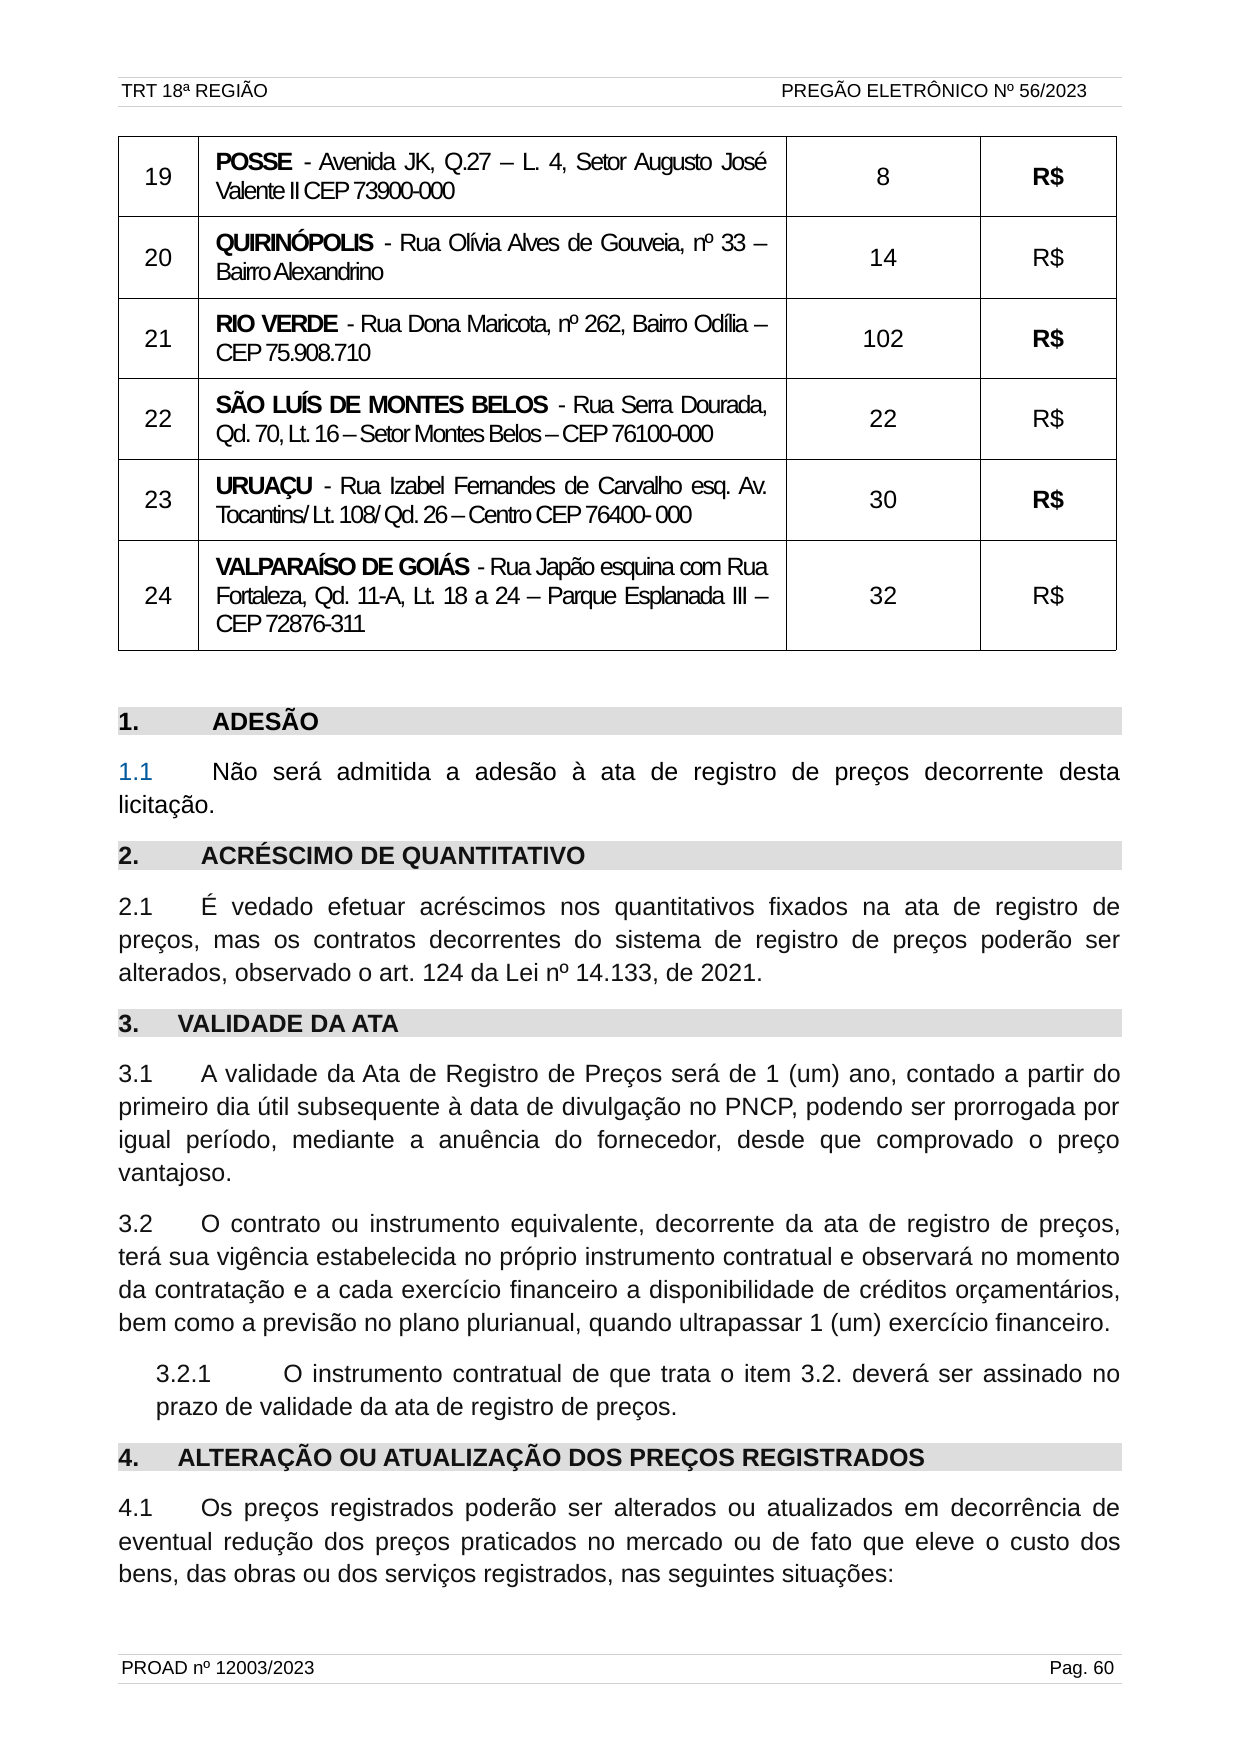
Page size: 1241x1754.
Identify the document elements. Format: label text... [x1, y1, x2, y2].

table_cell 22 [119, 379, 198, 459]
table_cell 8 [787, 137, 980, 216]
list 4.1 Os preços registrados poderão ser alterados ou atualizados em decorrência de eventual redução dos preços praticados no mercado ou de fato que eleve o custo dos bens, das obras ou dos serviços registrados, nas seguintes situações: [118, 1493, 1122, 1588]
table_cell R$ [981, 460, 1116, 540]
table_cell 14 [787, 217, 980, 297]
table_cell R$ [981, 541, 1116, 650]
list 4. ALTERAÇÃO OU ATUALIZAÇÃO DOS PREÇOS REGISTRADOS [118, 1443, 1122, 1471]
table_cell QUIRINÓPOLIS - Rua Olívia Alves de Gouveia, nº 33 – Bairro Alexandrino [199, 217, 786, 297]
table_cell URUAÇU - Rua Izabel Fernandes de Carvalho esq. Av. Tocantins/ Lt. 108/ Qd. 26 – Centro CEP 76400- 000 [199, 460, 786, 540]
text 1. ADESÃO [118, 707, 1122, 735]
table_cell 102 [787, 299, 980, 378]
list 3.2 O contrato ou instrumento equivalente, decorrente da ata de registro de preços, terá sua vigência estabelecida no próprio instrumento contratual e observará no momento da contratação e a cada exercício financeiro a disponibilidade de créditos orçamentários, bem como a previsão no plano plurianual, quando ultrapassar 1 (um) exercício financeiro. [118, 1209, 1122, 1337]
table_cell 22 [787, 379, 980, 459]
table_cell RIO VERDE - Rua Dona Maricota, nº 262, Bairro Odília – CEP 75.908.710 [199, 299, 786, 378]
table_cell R$ [981, 137, 1116, 216]
list 3. VALIDADE DA ATA [118, 1009, 1122, 1037]
table_cell POSSE - Avenida JK, Q.27 – L. 4, Setor Augusto José Valente II CEP 73900-000 [199, 137, 786, 216]
table_cell 21 [119, 299, 198, 378]
list 3.1 A validade da Ata de Registro de Preços será de 1 (um) ano, contado a partir do primeiro dia útil subsequente à data de divulgação no PNCP, podendo ser prorrogada por igual período, mediante a anuência do fornecedor, desde que comprovado o preço vantajoso. [118, 1059, 1122, 1187]
table_cell 24 [119, 541, 198, 650]
table_cell 19 [119, 137, 198, 216]
table_cell SÃO LUÍS DE MONTES BELOS - Rua Serra Dourada, Qd. 70, Lt. 16 – Setor Montes Belos – CEP 76100-000 [199, 379, 786, 459]
table_cell R$ [981, 299, 1116, 378]
text 1.1 Não será admitida a adesão à ata de registro de preços decorrente desta licitação. [118, 757, 1122, 819]
list 2.1 É vedado efetuar acréscimos nos quantitativos fixados na ata de registro de preços, mas os contratos decorrentes do sistema de registro de preços poderão ser alterados, observado o art. 124 da Lei nº 14.133, de 2021. [118, 892, 1122, 987]
list 3.2.1 O instrumento contratual de que trata o item 3.2. deverá ser assinado no prazo de validade da ata de registro de preços. [118, 1359, 1122, 1421]
table_cell 20 [119, 217, 198, 297]
table_cell R$ [981, 217, 1116, 297]
table_cell 32 [787, 541, 980, 650]
table_cell 30 [787, 460, 980, 540]
table_cell VALPARAÍSO DE GOIÁS - Rua Japão esquina com Rua Fortaleza, Qd. 11-A, Lt. 18 a 24 – Parque Esplanada III – CEP 72876-311 [199, 541, 786, 650]
text 2. ACRÉSCIMO DE QUANTITATIVO [118, 841, 1122, 870]
table_cell R$ [981, 379, 1116, 459]
table_cell 23 [119, 460, 198, 540]
